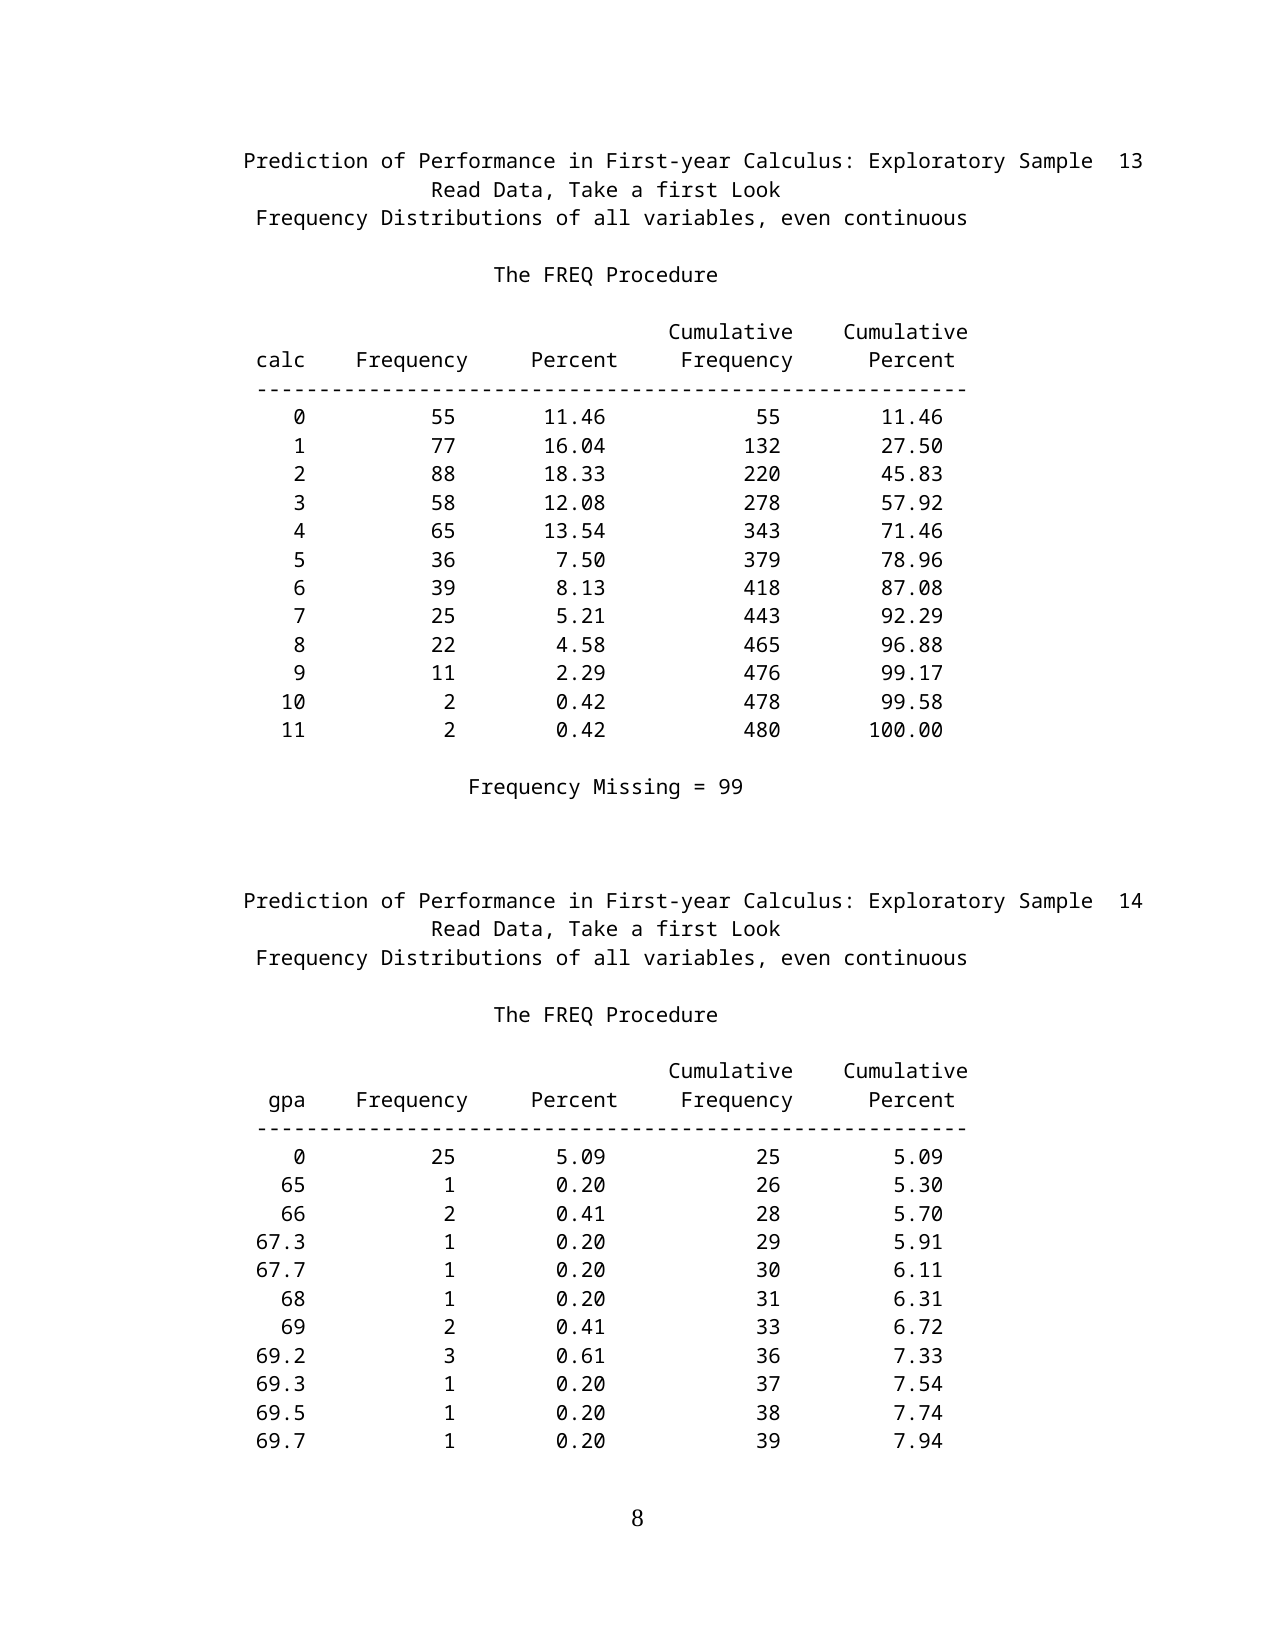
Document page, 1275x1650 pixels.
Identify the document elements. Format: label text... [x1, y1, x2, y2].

text Frequency Distributions of all variables, even continuous [118, 943, 1160, 971]
text 67.7 1 0.20 30 6.11 [118, 1256, 1160, 1284]
text Prediction of Performance in First-year Calculus: Exploratory Sample 13 [118, 147, 1160, 175]
text 0 25 5.09 25 5.09 [118, 1142, 1160, 1170]
text 1 77 16.04 132 27.50 [118, 431, 1160, 459]
text Frequency Distributions of all variables, even continuous [118, 203, 1160, 232]
text Cumulative Cumulative [118, 317, 1160, 346]
text Read Data, Take a first Look [118, 914, 1160, 943]
text 8 22 4.58 465 96.88 [118, 630, 1160, 658]
text 5 36 7.50 379 78.96 [118, 545, 1160, 573]
text 6 39 8.13 418 87.08 [118, 573, 1160, 602]
text 69.3 1 0.20 37 7.54 [118, 1369, 1160, 1398]
text --------------------------------------------------------- [118, 374, 1160, 402]
text Read Data, Take a first Look [118, 175, 1160, 203]
text 10 2 0.42 478 99.58 [118, 687, 1160, 715]
text 69.5 1 0.20 38 7.74 [118, 1398, 1160, 1426]
text 2 88 18.33 220 45.83 [118, 459, 1160, 488]
text calc Frequency Percent Frequency Percent [118, 346, 1160, 374]
text The FREQ Procedure [118, 260, 1160, 289]
text --------------------------------------------------------- [118, 1113, 1160, 1142]
text 68 1 0.20 31 6.31 [118, 1284, 1160, 1312]
text The FREQ Procedure [118, 1000, 1160, 1028]
text 69.7 1 0.20 39 7.94 [118, 1426, 1160, 1455]
text 66 2 0.41 28 5.70 [118, 1199, 1160, 1227]
text Prediction of Performance in First-year Calculus: Exploratory Sample 14 [118, 886, 1160, 914]
text 4 65 13.54 343 71.46 [118, 516, 1160, 545]
text 65 1 0.20 26 5.30 [118, 1170, 1160, 1199]
text gpa Frequency Percent Frequency Percent [118, 1085, 1160, 1113]
text Cumulative Cumulative [118, 1057, 1160, 1085]
text 11 2 0.42 480 100.00 [118, 715, 1160, 744]
text 3 58 12.08 278 57.92 [118, 488, 1160, 516]
text Frequency Missing = 99 [118, 772, 1160, 801]
text 69.2 3 0.61 36 7.33 [118, 1341, 1160, 1369]
text 9 11 2.29 476 99.17 [118, 658, 1160, 687]
text 0 55 11.46 55 11.46 [118, 402, 1160, 431]
text 69 2 0.41 33 6.72 [118, 1312, 1160, 1341]
text 67.3 1 0.20 29 5.91 [118, 1227, 1160, 1256]
text 7 25 5.21 443 92.29 [118, 602, 1160, 630]
